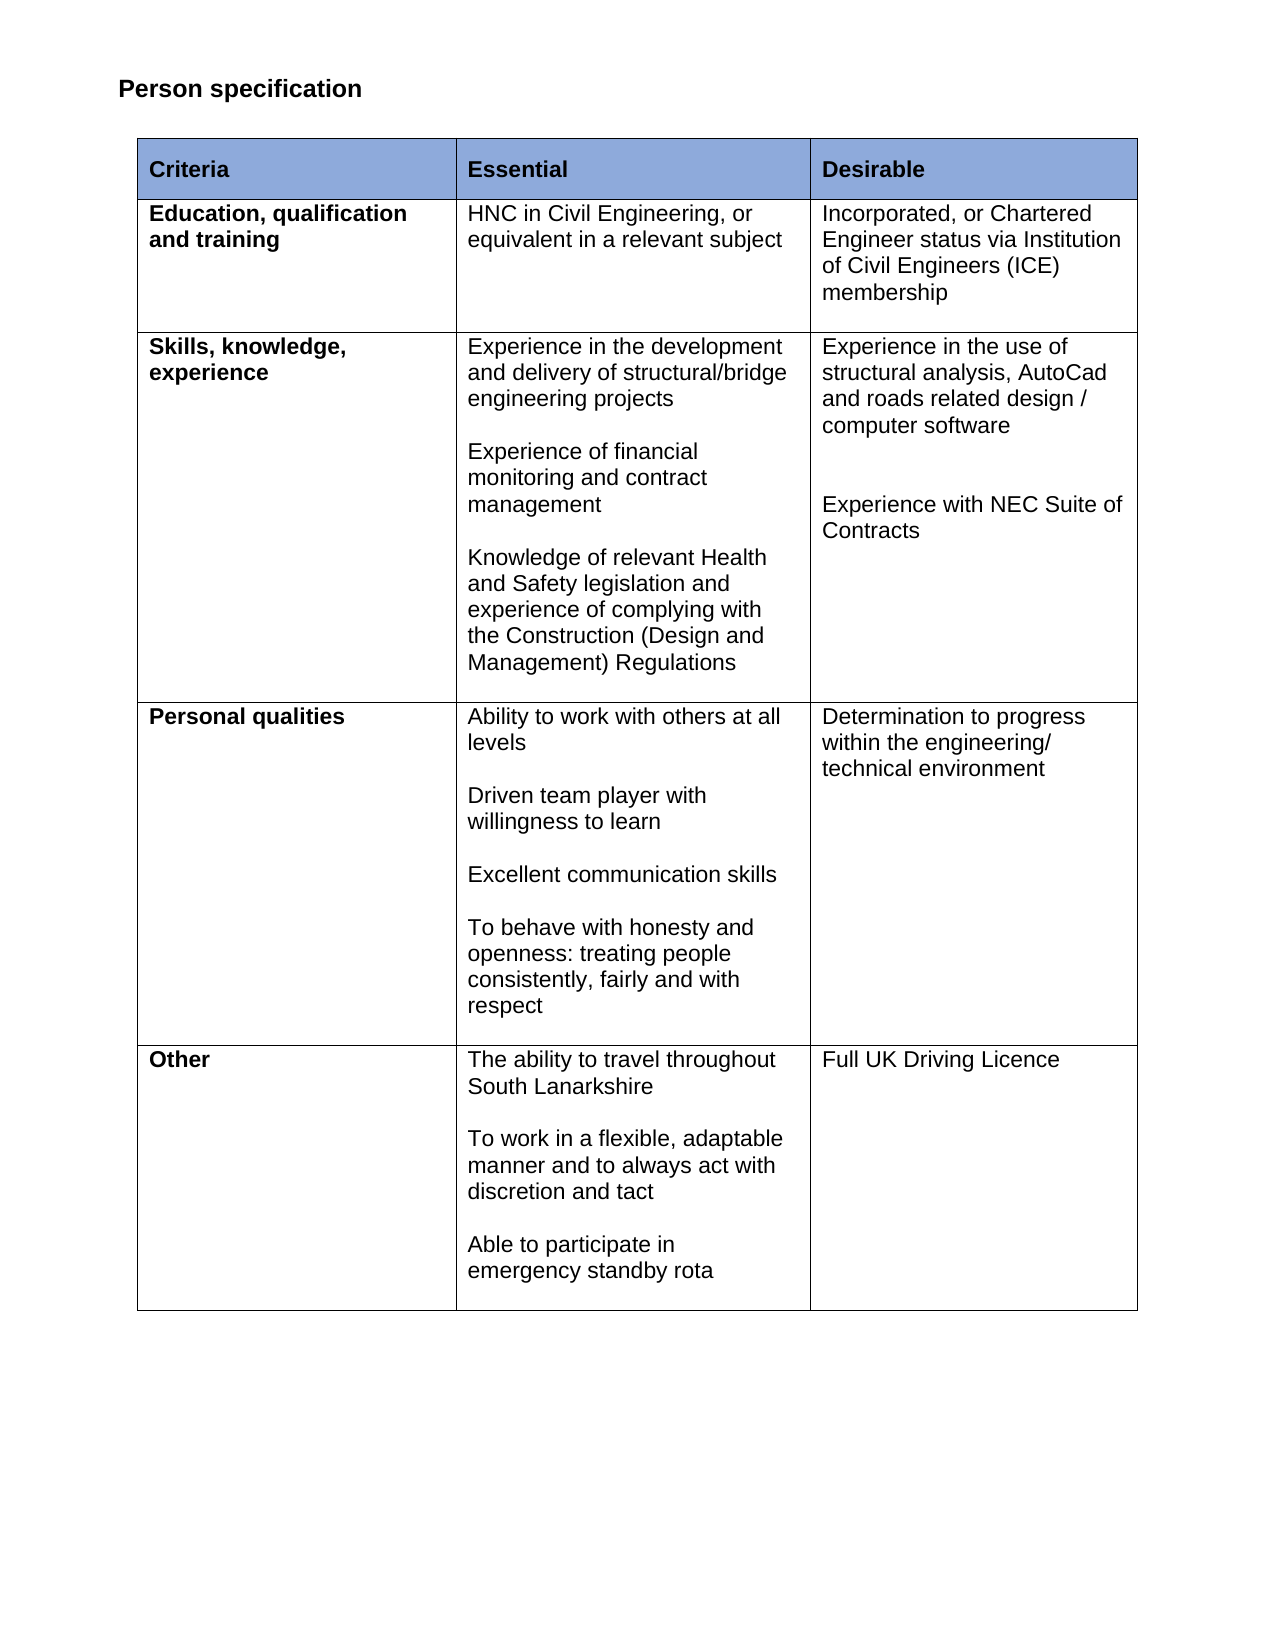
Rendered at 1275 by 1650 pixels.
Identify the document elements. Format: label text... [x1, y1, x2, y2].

table_cell Full UK Driving Licence [811, 1046, 1137, 1310]
table_header Desirable [811, 139, 1137, 199]
table_cell Skills, knowledge, experience [138, 333, 456, 702]
table_header Essential [457, 139, 810, 199]
subtitle Person specification [118, 74, 1157, 103]
table_cell Experience in the development and delivery of structural/bridge engineering projects Experience of financial monitoring and contract management Knowledge of relevant Health and Safety legislation and experience of complying with the Construction (Design and Management) Regulations [457, 333, 810, 702]
table_cell Experience in the use of structural analysis, AutoCad and roads related design / computer software Experience with NEC Suite of Contracts [811, 333, 1137, 702]
table_cell Determination to progress within the engineering/ technical environment [811, 703, 1137, 1045]
table_cell HNC in Civil Engineering, or equivalent in a relevant subject [457, 200, 810, 332]
table_header Criteria [138, 139, 456, 199]
table_cell Other [138, 1046, 456, 1310]
table_cell Ability to work with others at all levels Driven team player with willingness to learn Excellent communication skills To behave with honesty and openness: treating people consistently, fairly and with respect [457, 703, 810, 1045]
table_cell Education, qualification and training [138, 200, 456, 332]
table_cell Incorporated, or Chartered Engineer status via Institution of Civil Engineers (ICE) membership [811, 200, 1137, 332]
table_cell Personal qualities [138, 703, 456, 1045]
table_cell The ability to travel throughout South Lanarkshire To work in a flexible, adaptable manner and to always act with discretion and tact Able to participate in emergency standby rota [457, 1046, 810, 1310]
